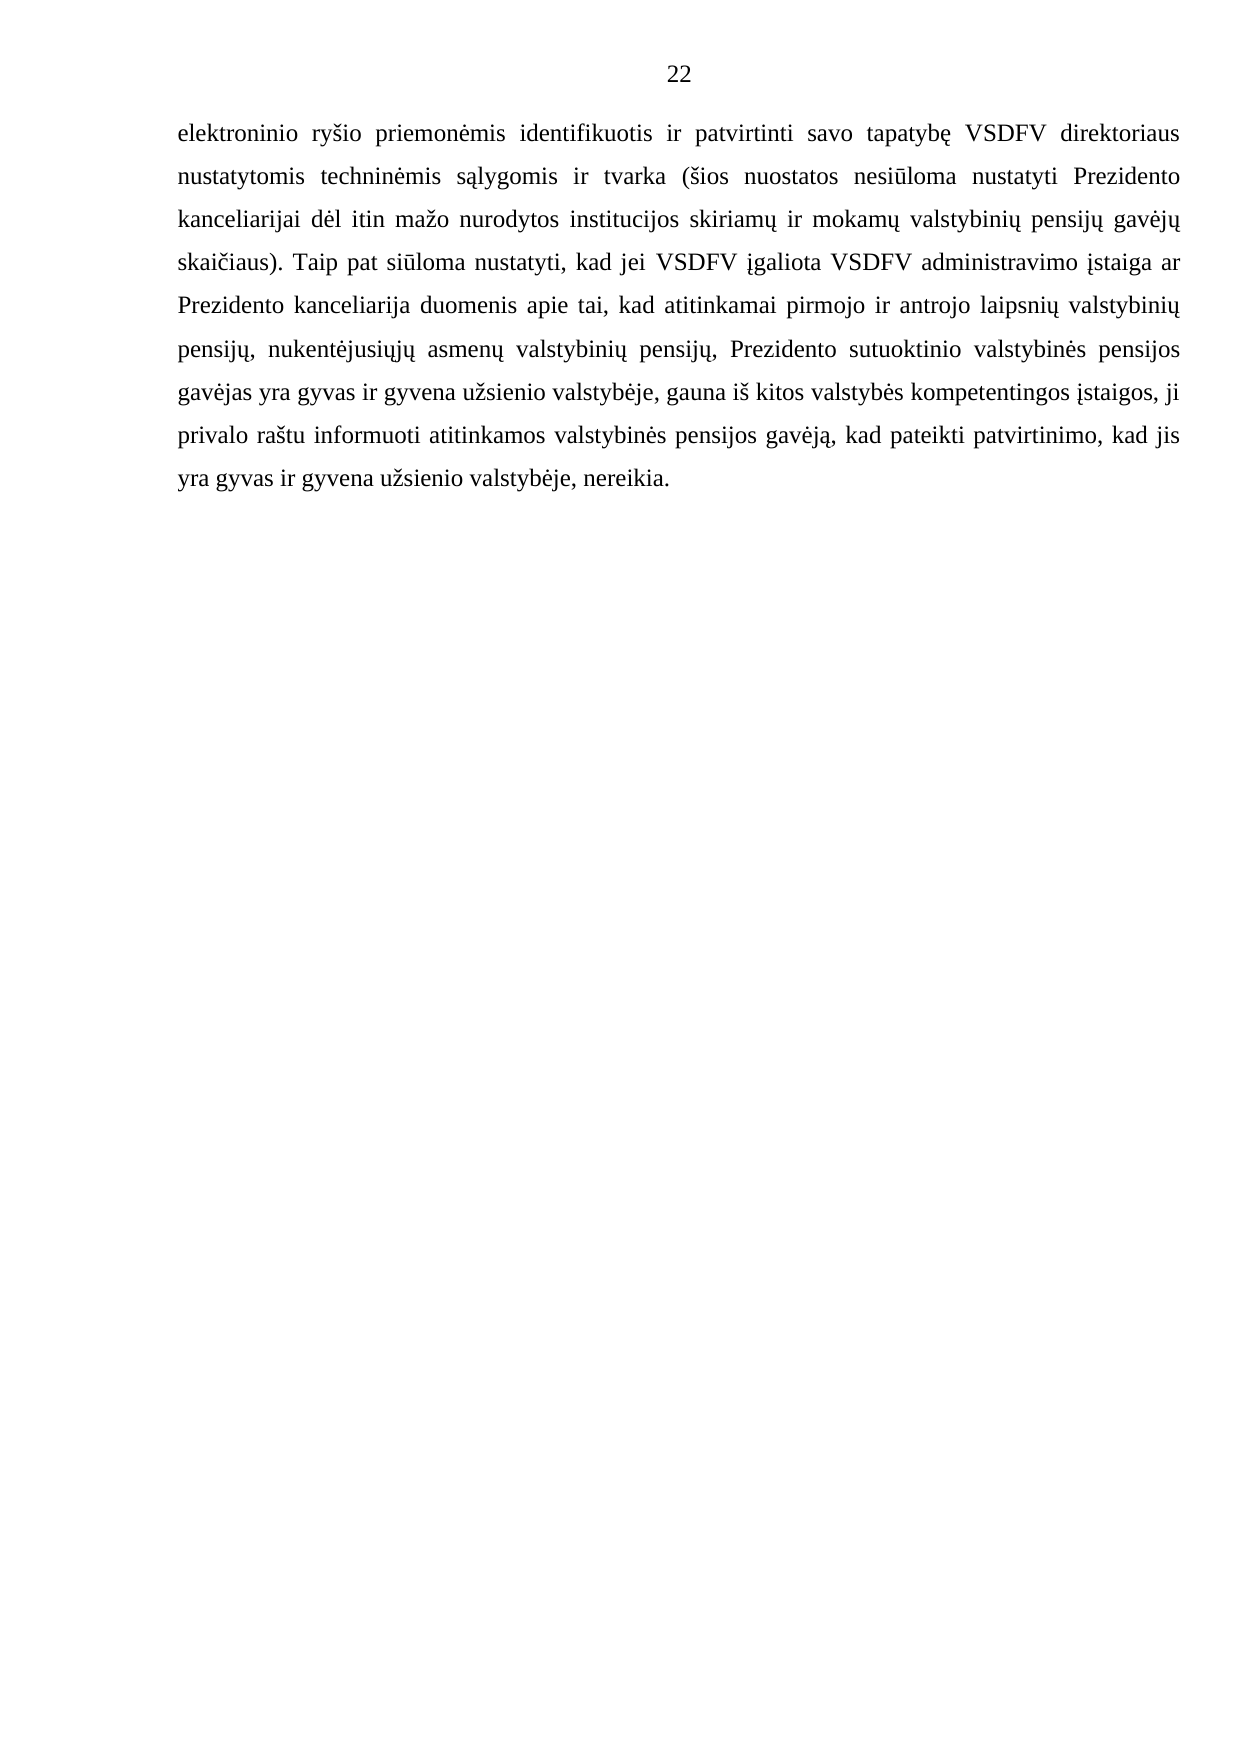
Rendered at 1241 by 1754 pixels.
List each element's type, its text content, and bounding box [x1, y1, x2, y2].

text elektroninio ryšio priemonėmis identifikuotis ir patvirtinti savo tapatybę VSDFV direktoriaus nustatytomis techninėmis sąlygomis ir tvarka (šios nuostatos nesiūloma nustatyti Prezidento kanceliarijai dėl itin mažo nurodytos institucijos skiriamų ir mokamų valstybinių pensijų gavėjų skaičiaus). Taip pat siūloma nustatyti, kad jei VSDFV įgaliota VSDFV administravimo įstaiga ar Prezidento kanceliarija duomenis apie tai, kad atitinkamai pirmojo ir antrojo laipsnių valstybinių pensijų, nukentėjusiųjų asmenų valstybinių pensijų, Prezidento sutuoktinio valstybinės pensijos gavėjas yra gyvas ir gyvena užsienio valstybėje, gauna iš kitos valstybės kompetentingos įstaigos, ji privalo raštu informuoti atitinkamos valstybinės pensijos gavėją, kad pateikti patvirtinimo, kad jis yra gyvas ir gyvena užsienio valstybėje, nereikia. [177, 118, 1181, 492]
